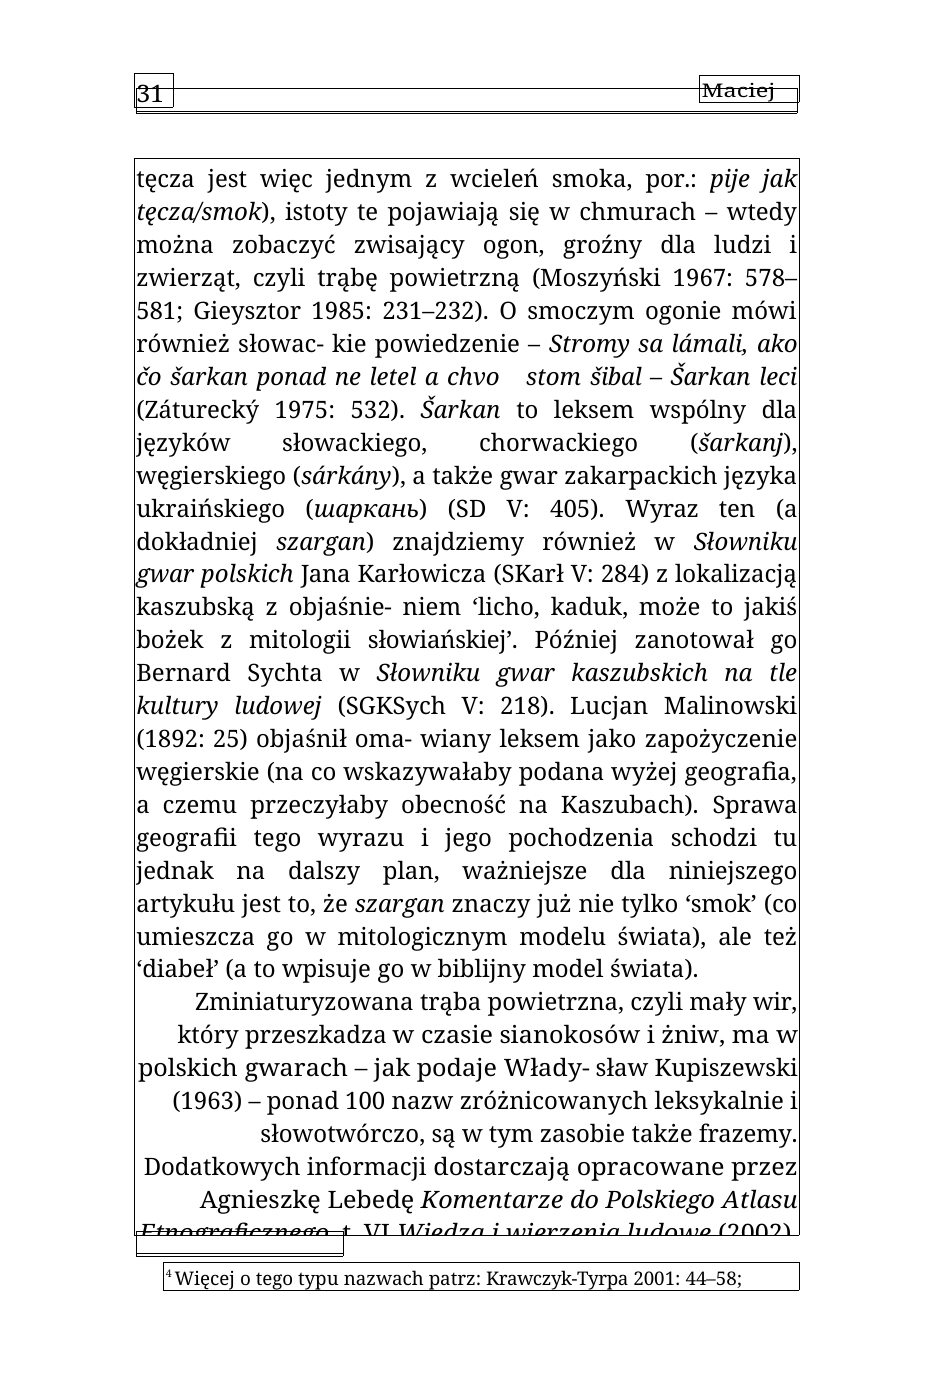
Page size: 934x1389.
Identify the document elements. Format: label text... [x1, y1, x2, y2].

text Zminiaturyzowana trąba powietrzna, czyli mały wir, który przeszkadza w czasie sianokosów i żniw, ma w polskich gwarach – jak podaje Włady- sław Kupiszewski (1963) – ponad 100 nazw zróżnicowanych leksykalnie i słowotwórczo, są w tym zasobie także frazemy. Dodatkowych informacji dostarczają opracowane przez Agnieszkę Lebedę Komentarze do Polskiego Atlasu Etnograficznego, t. VI Wiedza i wierzenia ludowe (2002), w których znajdują się m.in. trzy mapy dotyczące wiru powietrznego: m. 19: Nazwy wiru powietrznego związane z jego diabelskim charakterem (s. 121); m. 20: Nazwy wiru powietrznego związane z jego demonicznym charakterem (s. 122); m. 21: Nazwy wiru powietrznego związane z jego ruchem (s. 123). Diabelski charakter wiru – przejawiający się w gwarowych frazemach bezpośrednio odwołujących się do leksemów diabeł i czart, np.: diabeł kręci, diabeł leci, diabeł tańczy, diabeł się żeni, czarcie wesele, diabeł się cieszy, diabły się gonią, diabeł na obiad idzie, diabeł idzie (Lebeda 2002: 121), albo do nazw tabuizowanych (jaś, jasio, jasiu, bartek 4), np.: głupi jasio, głupi jaś, czarny jasiu, popętany jasiu, srala jasiu, srala bartek, kusy bartek (Kupiszew- ski 1963: 290) – wpisuje się w biblijny, judeochrześcijański model, zgodnie z którym świat został stworzony przez Boga i jest przez Niego zarządzany. To, co nie pochodzi od Boga, co diabelskie, jest niedobre dla człowieka, [136, 985, 797, 1235]
text tęcza jest więc jednym z wcieleń smoka, por.: pije jak tęcza/smok), istoty te pojawiają się w chmurach – wtedy można zobaczyć zwisający ogon, groźny dla ludzi i zwierząt, czyli trąbę powietrzną (Moszyński 1967: 578–581; Gieysztor 1985: 231–232). O smoczym ogonie mówi również słowac- kie powiedzenie – Stromy sa lámali, ako čo šarkan ponad ne letel a chvo­ stom šibal – Šarkan leci (Záturecký 1975: 532). Šarkan to leksem wspólny dla języków słowackiego, chorwackiego (šarkanj), węgierskiego (sárkány), a także gwar zakarpackich języka ukraińskiego (шаркань) (SD V: 405). Wyraz ten (a dokładniej szargan) znajdziemy również w Słowniku gwar polskich Jana Karłowicza (SKarł V: 284) z lokalizacją kaszubską z objaśnie- niem ‘licho, kaduk, może to jakiś bożek z mitologii słowiańskiej’. Później zanotował go Bernard Sychta w Słowniku gwar kaszubskich na tle kultury ludowej (SGKSych V: 218). Lucjan Malinowski (1892: 25) objaśnił oma- wiany leksem jako zapożyczenie węgierskie (na co wskazywałaby podana wyżej geografia, a czemu przeczyłaby obecność na Kaszubach). Sprawa geografii tego wyrazu i jego pochodzenia schodzi tu jednak na dalszy plan, ważniejsze dla niniejszego artykułu jest to, że szargan znaczy już nie tylko ‘smok’ (co umieszcza go w mitologicznym modelu świata), ale też ‘diabeł’ (a to wpisuje go w biblijny model świata). [136, 162, 797, 985]
text 4 Więcej o tego typu nazwach patrz: Krawczyk-Tyrpa 2001: 44–58; Dźwigoł 2004: 86–136. [166, 1265, 799, 1290]
text Maciej Rak [701, 78, 799, 102]
text 310 [137, 89, 146, 101]
text 310 [136, 77, 173, 88]
text Maciej Rak [701, 89, 797, 102]
text 310 [137, 89, 173, 107]
